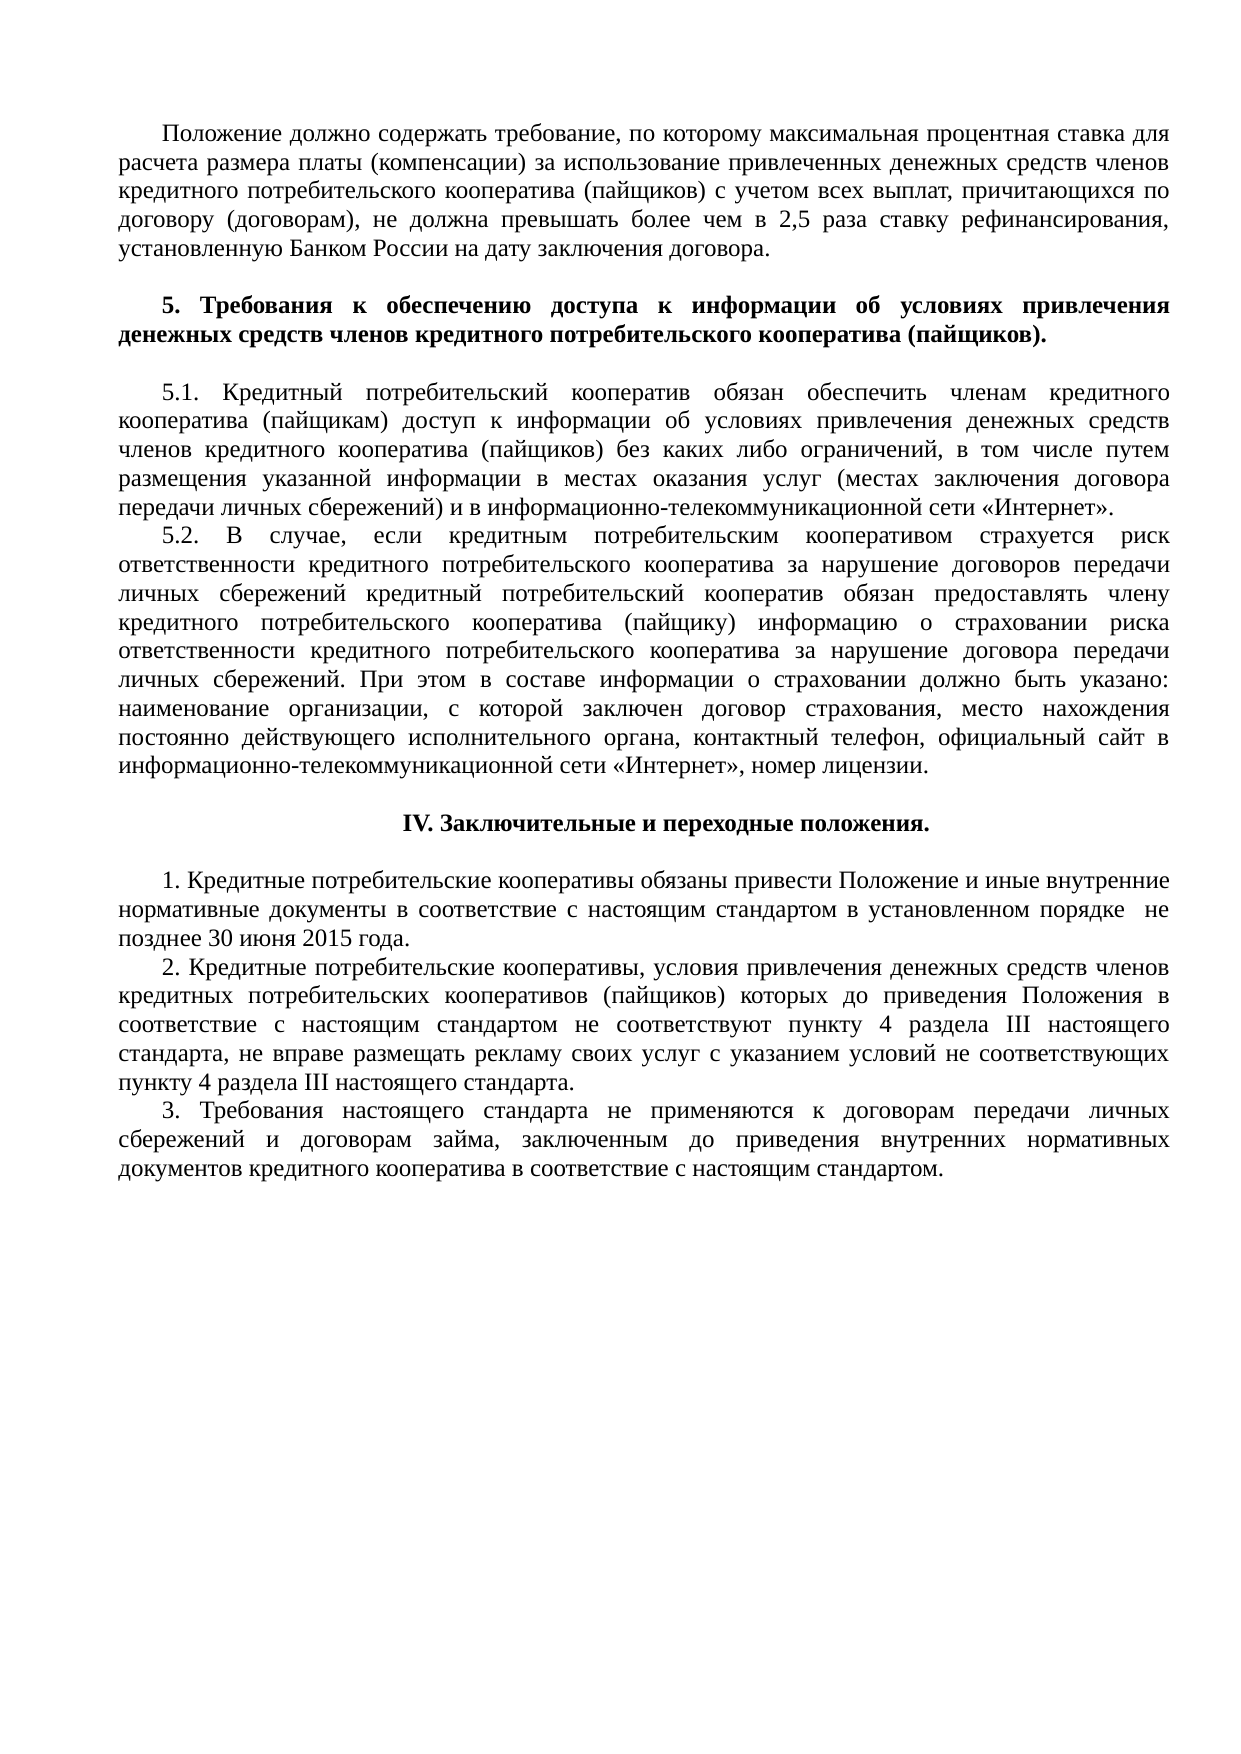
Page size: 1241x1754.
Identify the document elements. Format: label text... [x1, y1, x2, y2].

text 5.1. Кредитный потребительский кооператив обязан обеспечить членам кредитного кооператива (пайщикам) доступ к информации об условиях привлечения денежных средств членов кредитного кооператива (пайщиков) без каких либо ограничений, в том числе путем размещения указанной информации в местах оказания услуг (местах заключения договора передачи личных сбережений) и в информационно-телекоммуникационной сети «Интернет». [118, 377, 1171, 521]
text Положение должно содержать требование, по которому максимальная процентная ставка для расчета размера платы (компенсации) за использование привлеченных денежных средств членов кредитного потребительского кооператива (пайщиков) с учетом всех выплат, причитающихся по договору (договорам), не должна превышать более чем в 2,5 раза ставку рефинансирования, установленную Банком России на дату заключения договора. [118, 118, 1171, 262]
text IV. Заключительные и переходные положения. [118, 808, 1171, 837]
text 5.2. В случае, если кредитным потребительским кооперативом страхуется риск ответственности кредитного потребительского кооператива за нарушение договоров передачи личных сбережений кредитный потребительский кооператив обязан предоставлять члену кредитного потребительского кооператива (пайщику) информацию о страховании риска ответственности кредитного потребительского кооператива за нарушение договора передачи личных сбережений. При этом в составе информации о страховании должно быть указано: наименование организации, с которой заключен договор страхования, место нахождения постоянно действующего исполнительного органа, контактный телефон, официальный сайт в информационно-телекоммуникационной сети «Интернет», номер лицензии. [118, 521, 1171, 779]
text 2. Кредитные потребительские кооперативы, условия привлечения денежных средств членов кредитных потребительских кооперативов (пайщиков) которых до приведения Положения в соответствие с настоящим стандартом не соответствуют пункту 4 раздела III настоящего стандарта, не вправе размещать рекламу своих услуг с указанием условий не соответствующих пункту 4 раздела III настоящего стандарта. [118, 952, 1171, 1096]
text 1. Кредитные потребительские кооперативы обязаны привести Положение и иные внутренние нормативные документы в соответствие с настоящим стандартом в установленном порядке не позднее 30 июня 2015 года. [118, 866, 1171, 952]
text 3. Требования настоящего стандарта не применяются к договорам передачи личных сбережений и договорам займа, заключенным до приведения внутренних нормативных документов кредитного кооператива в соответствие с настоящим стандартом. [118, 1096, 1171, 1182]
text 5. Требования к обеспечению доступа к информации об условиях привлечения денежных средств членов кредитного потребительского кооператива (пайщиков). [118, 291, 1171, 348]
